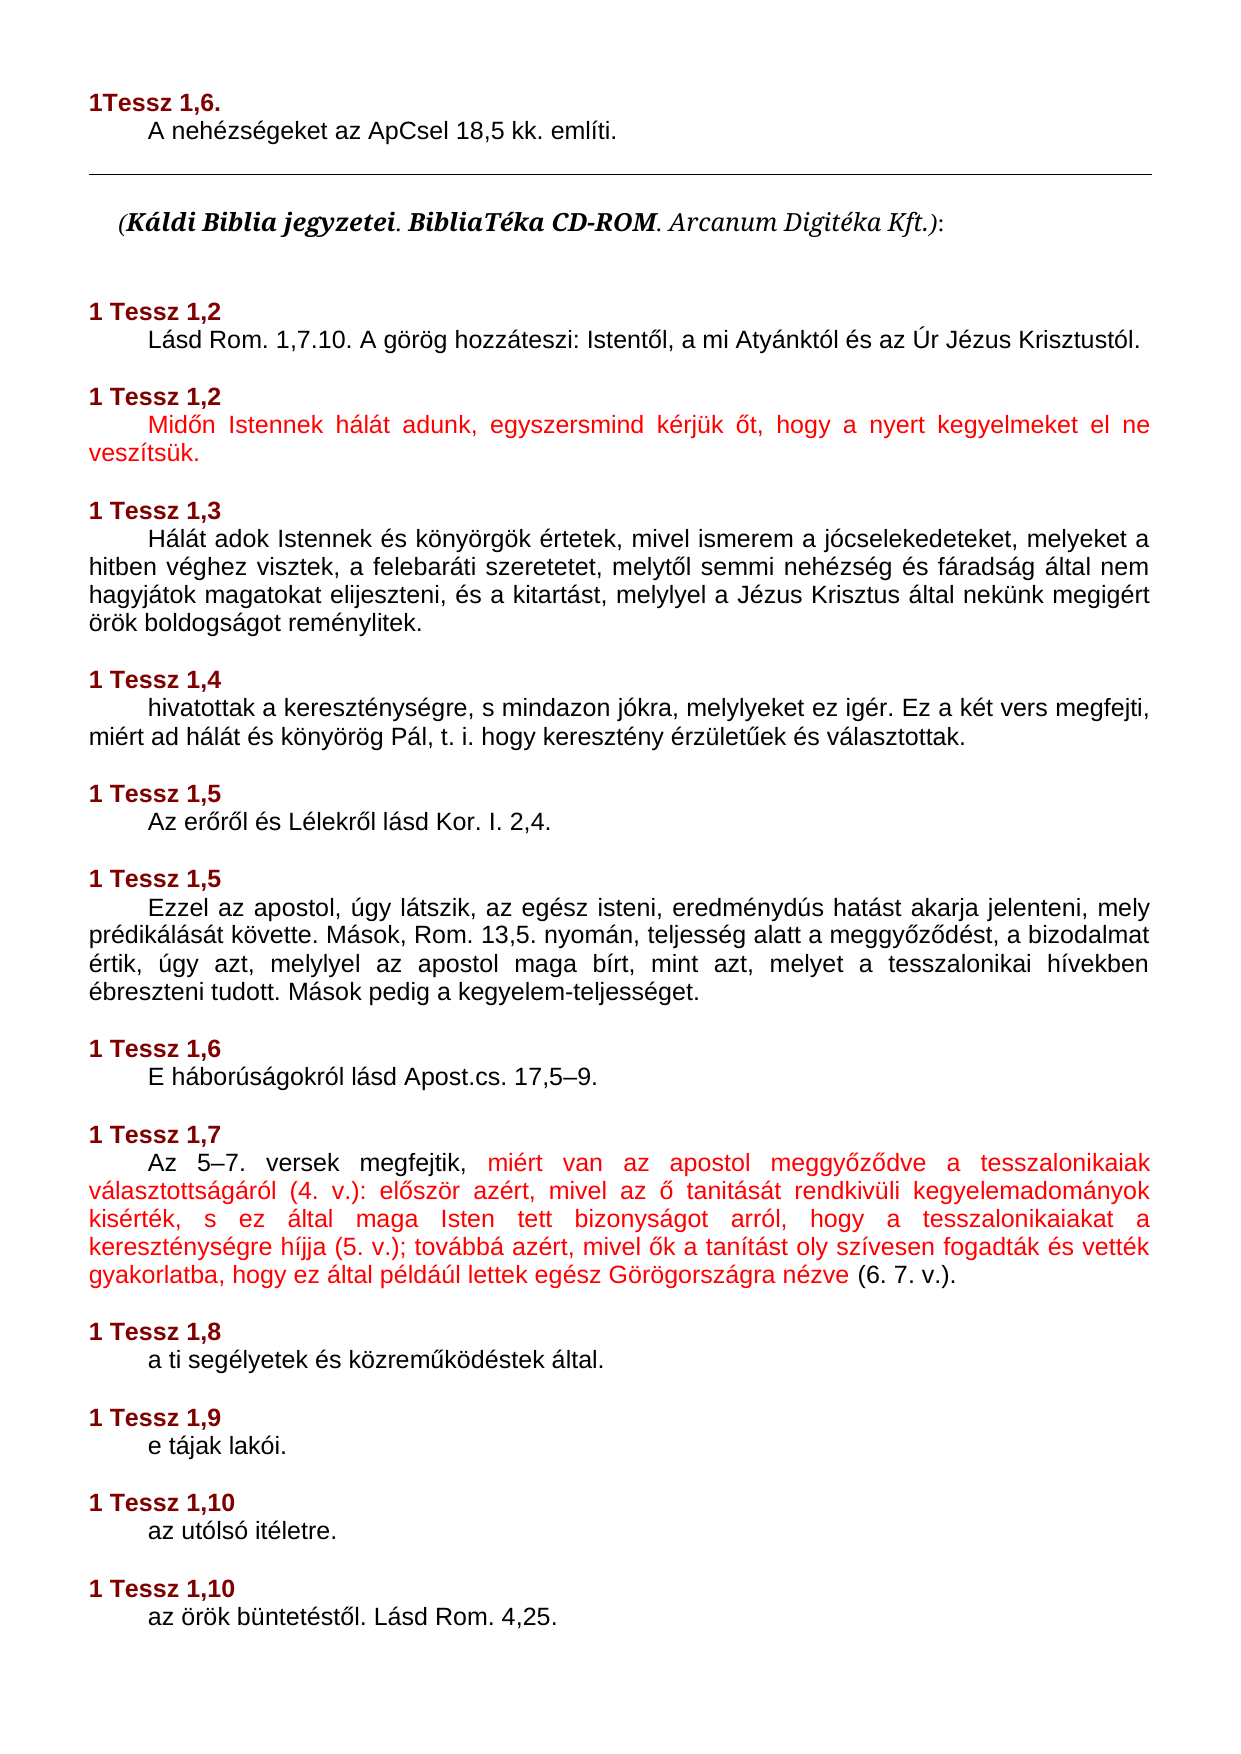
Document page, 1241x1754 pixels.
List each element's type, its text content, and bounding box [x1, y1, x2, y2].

text Midőn Istennek hálát adunk, egyszersmind kérjük őt, hogy a nyert kegyelmeket el ne veszítsük. [88, 411, 1152, 467]
text 1Tessz 1,6. [88, 88, 1152, 117]
text Az 5–7. versek megfejtik, miért van az apostol meggyőződve a tesszalonikaiak választottságáról (4. v.): először azért, mivel az ő tanitását rendkivüli kegyelemadományok kisérték, s ez által maga Isten tett bizonyságot arról, hogy a tesszalonikaiakat a kereszténységre híjja (5. v.); továbbá azért, mivel ők a tanítást oly szívesen fogadták és vették gyakorlatba, hogy ez által példáúl lettek egész Görögországra nézve (6. 7. v.). [88, 1148, 1152, 1288]
text 1 Tessz 1,3 [88, 497, 1152, 524]
text 1 Tessz 1,10 [88, 1489, 1152, 1517]
text (Káldi Biblia jegyzetei. BibliaTéka CD-ROM. Arcanum Digitéka Kft.): [88, 175, 1152, 268]
text 1 Tessz 1,9 [88, 1403, 1152, 1431]
text 1 Tessz 1,8 [88, 1318, 1152, 1346]
text az utólsó itéletre. [88, 1517, 1152, 1545]
text 1 Tessz 1,2 [88, 297, 1152, 326]
text 1 Tessz 1,6 [88, 1035, 1152, 1063]
text hivatottak a kereszténységre, s mindazon jókra, melylyeket ez igér. Ez a két vers megfejti, miért ad hálát és könyörög Pál, t. i. hogy keresztény érzületűek és választottak. [88, 694, 1152, 750]
text Ezzel az apostol, úgy látszik, az egész isteni, eredménydús hatást akarja jelenteni, mely prédikálását követte. Mások, Rom. 13,5. nyomán, teljesség alatt a meggyőződést, a bizodalmat értik, úgy azt, melylyel az apostol maga bírt, mint azt, melyet a tesszalonikai hívekben ébreszteni tudott. Mások pedig a kegyelem-teljességet. [88, 893, 1152, 1005]
text E háborúságokról lásd Apost.cs. 17,5–9. [88, 1063, 1152, 1091]
text a ti segélyetek és közreműködéstek által. [88, 1346, 1152, 1374]
text 1 Tessz 1,5 [88, 780, 1152, 808]
text 1 Tessz 1,7 [88, 1120, 1152, 1148]
text e tájak lakói. [88, 1431, 1152, 1459]
text 1 Tessz 1,5 [88, 865, 1152, 893]
text az örök büntetéstől. Lásd Rom. 4,25. [88, 1602, 1152, 1631]
text Az erőről és Lélekről lásd Kor. I. 2,4. [88, 808, 1152, 836]
text Lásd Rom. 1,7.10. A görög hozzáteszi: Istentől, a mi Atyánktól és az Úr Jézus Krisztustól. [88, 326, 1152, 353]
text 1 Tessz 1,4 [88, 666, 1152, 694]
text 1 Tessz 1,2 [88, 383, 1152, 411]
text Hálát adok Istennek és könyörgök értetek, mivel ismerem a jócselekedeteket, melyeket a hitben véghez visztek, a felebaráti szeretetet, melytől semmi nehézség és fáradság által nem hagyjátok magatokat elijeszteni, és a kitartást, melylyel a Jézus Krisztus által nekünk megigért örök boldogságot reménylitek. [88, 524, 1152, 637]
text 1 Tessz 1,10 [88, 1574, 1152, 1602]
text A nehézségeket az ApCsel 18,5 kk. említi. [88, 117, 1152, 144]
